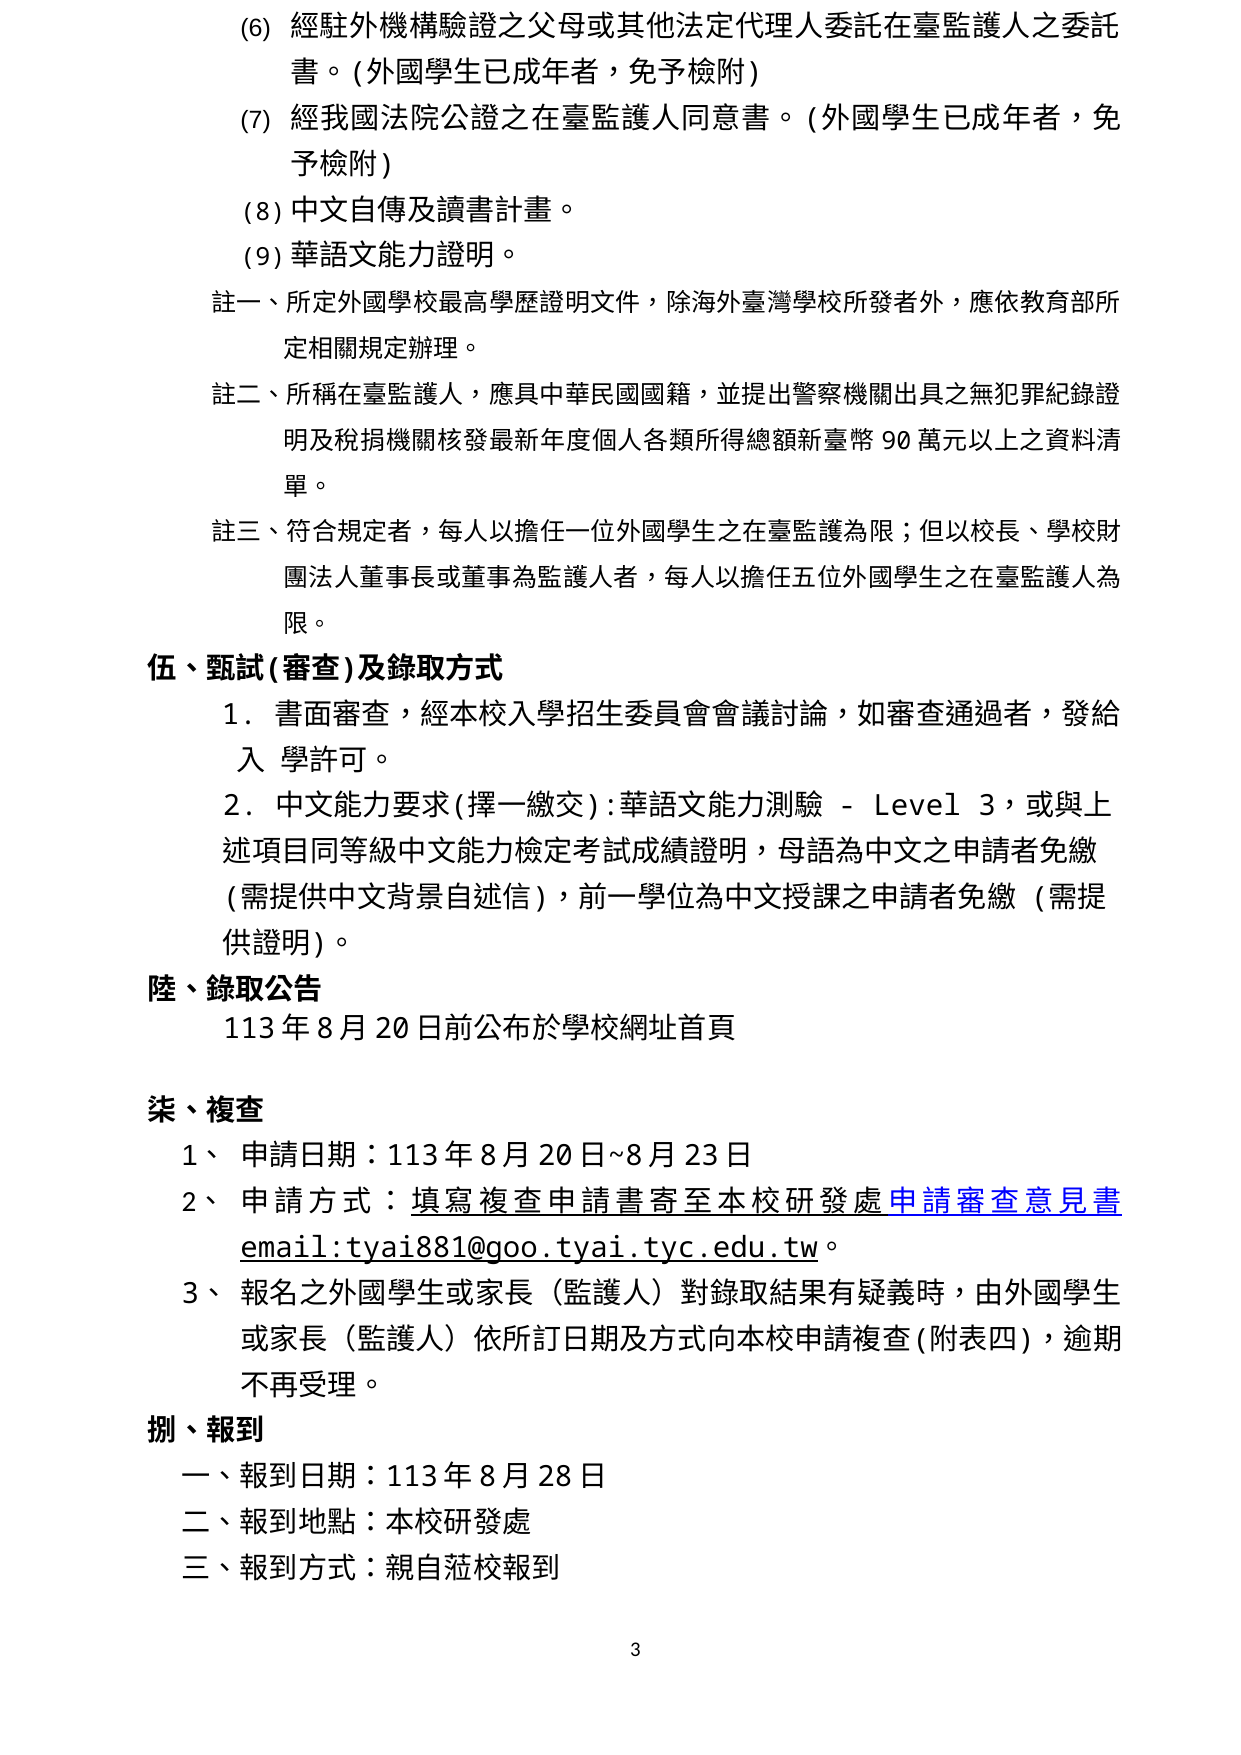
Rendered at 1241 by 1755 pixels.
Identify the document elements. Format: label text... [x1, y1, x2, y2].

text 註二、所稱在臺監護人，應具中華民國國籍，並提出警察機關出具之無犯罪紀錄證明及稅捐機關核發最新年度個人各類所得總額新臺幣90萬元以上之資料清單。 [211, 367, 1122, 504]
text 二、報到地點：本校研發處 [181, 1496, 1122, 1542]
text 113年8月20日前公布於學校網址首頁 [223, 1008, 1122, 1046]
text 註三、符合規定者，每人以擔任一位外國學生之在臺監護為限；但以校長、學校財團法人董事長或董事為監護人者，每人以擔任五位外國學生之在臺監護人為限。 [211, 504, 1122, 642]
text 1. 書面審查，經本校入學招生委員會會議討論，如審查通過者，發給入 學許可。 [222, 687, 1122, 779]
list 華語文能力證明。 [240, 229, 1122, 275]
list 申請日期：113年8月20日~8月23日 [181, 1129, 1122, 1175]
list 經駐外機構驗證之父母或其他法定代理人委託在臺監護人之委託書。(外國學生已成年者，免予檢附) [240, 0, 1122, 92]
list 經我國法院公證之在臺監護人同意書。(外國學生已成年者，免予檢附) [240, 92, 1122, 183]
text 伍、甄試(審查)及錄取方式 [148, 642, 1122, 687]
list 中文自傳及讀書計畫。 [240, 183, 1122, 229]
list 報名之外國學生或家長（監護人）對錄取結果有疑義時，由外國學生或家長（監護人）依所訂日期及方式向本校申請複查(附表四)，逾期不再受理。 [181, 1267, 1122, 1404]
list 申請方式：填寫複查申請書寄至本校研發處申請審查意見書email:tyai881@goo.tyai.tyc.edu.tw。 [181, 1175, 1122, 1267]
text 註一、所定外國學校最高學歷證明文件，除海外臺灣學校所發者外，應依教育部所定相關規定辦理。 [211, 275, 1122, 367]
text 柒、複查 [148, 1083, 1122, 1129]
text 陸、錄取公告 [148, 962, 1122, 1008]
text 捌、報到 [148, 1404, 1122, 1450]
text 三、報到方式：親自蒞校報到 [181, 1542, 1122, 1587]
text 2. 中文能力要求(擇一繳交):華語文能力測驗 - Level 3，或與上述項目同等級中文能力檢定考試成績證明，母語為中文之申請者免繳 (需提供中文背景自述信)，前一學位為中文授課之申請者免繳 (需提供證明)。 [223, 779, 1122, 962]
text 一、報到日期：113年8月28日 [181, 1450, 1122, 1496]
